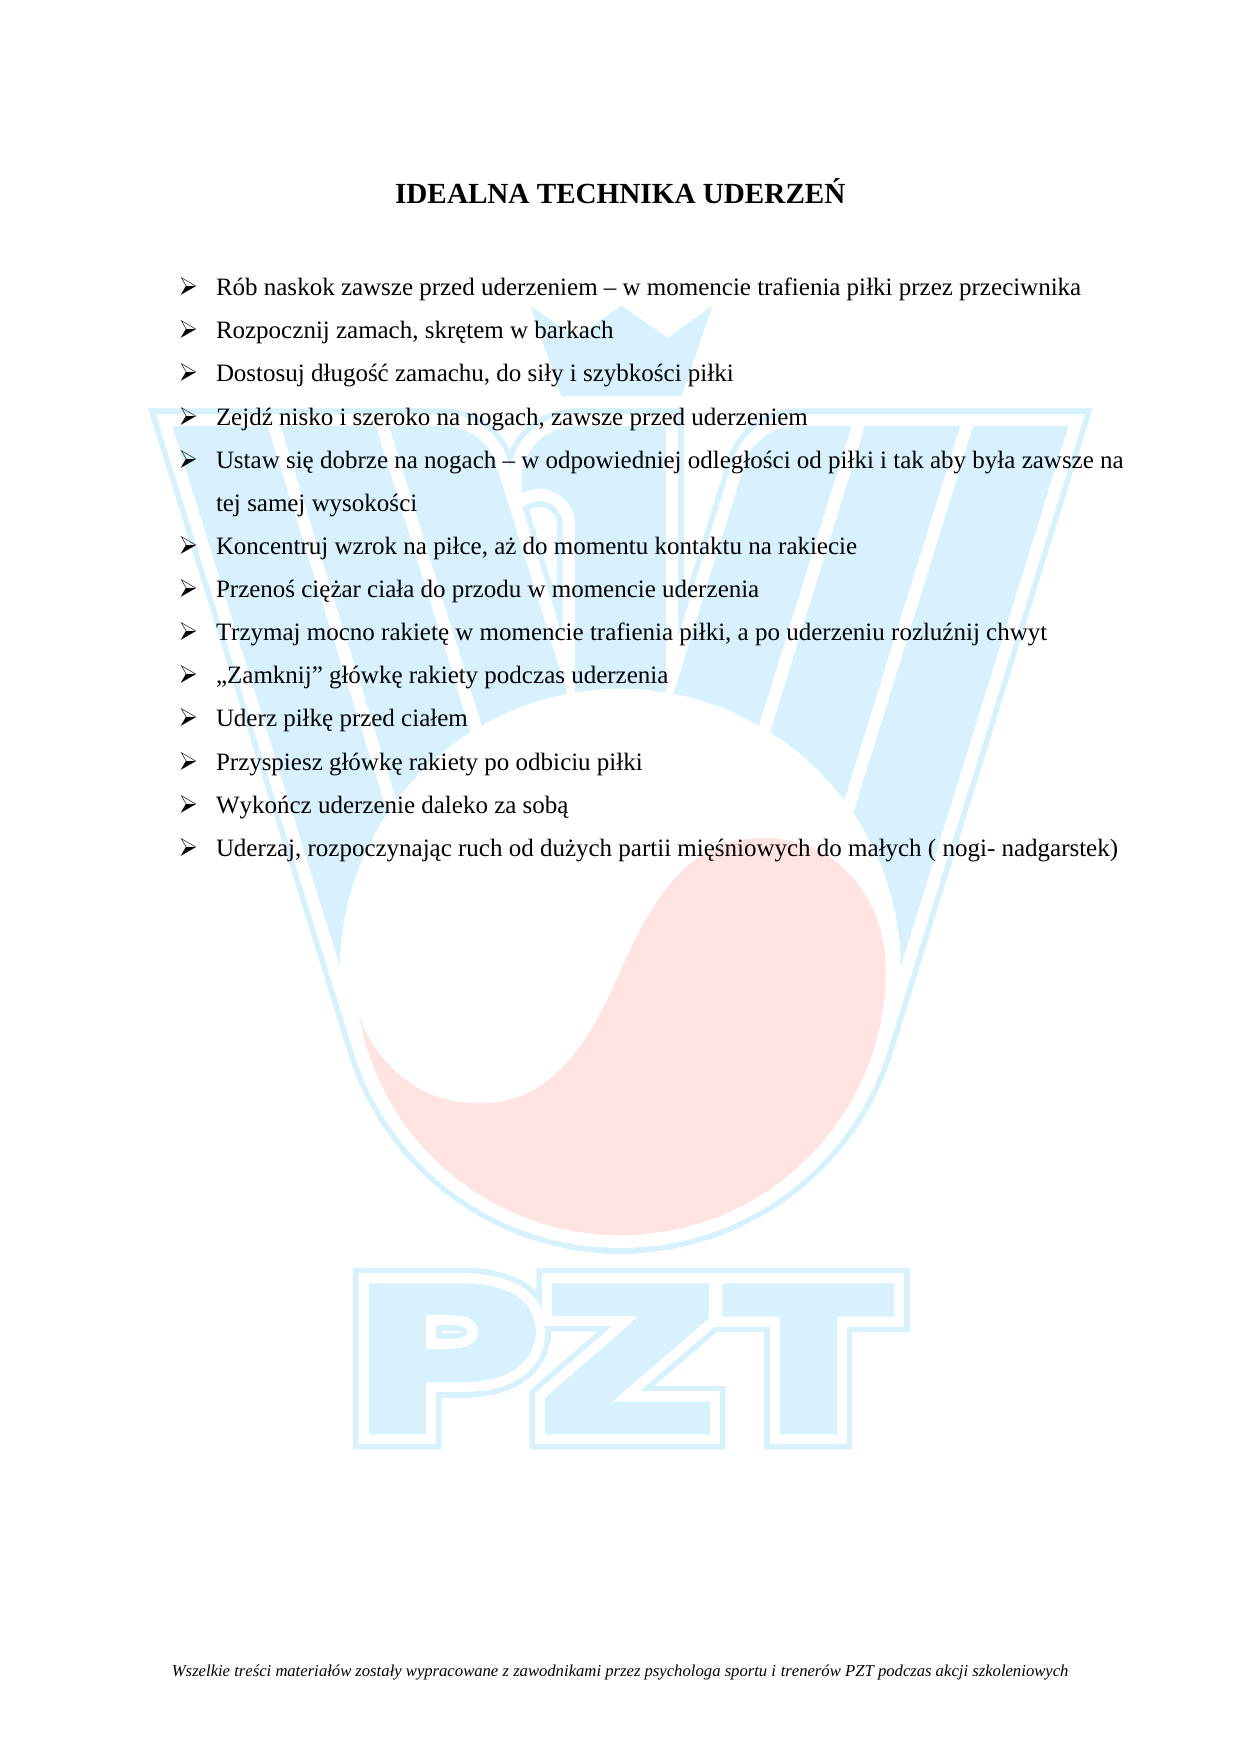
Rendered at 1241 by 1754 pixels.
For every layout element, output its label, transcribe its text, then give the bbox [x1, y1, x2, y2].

list Przyspiesz główkę rakiety po odbiciu piłki [1093, 747, 1137, 775]
list Koncentruj wzrok na piłce, aż do momentu kontaktu na rakiecie [1093, 531, 1137, 560]
list Zejdź nisko i szeroko na nogach, zawsze przed uderzeniem [1093, 402, 1137, 430]
list Dostosuj długość zamachu, do siły i szybkości piłki [1093, 358, 1137, 387]
list Rozpocznij zamach, skrętem w barkach [1093, 315, 1137, 344]
list Wykończ uderzenie daleko za sobą [1093, 790, 1137, 818]
list Rób naskok zawsze przed uderzeniem – w momencie trafienia piłki przez przeciwnika [178, 272, 1137, 301]
text IDEALNA TECHNIKA UDERZEŃ [103, 176, 1137, 210]
list Przenoś ciężar ciała do przodu w momencie uderzenia [1093, 574, 1137, 603]
list Uderz piłkę przed ciałem [1093, 703, 1137, 732]
list Ustaw się dobrze na nogach – w odpowiedniej odległości od piłki i tak aby była zawsze na tej samej wysokości [1093, 445, 1137, 517]
list „Zamknij” główkę rakiety podczas uderzenia [1093, 660, 1137, 689]
